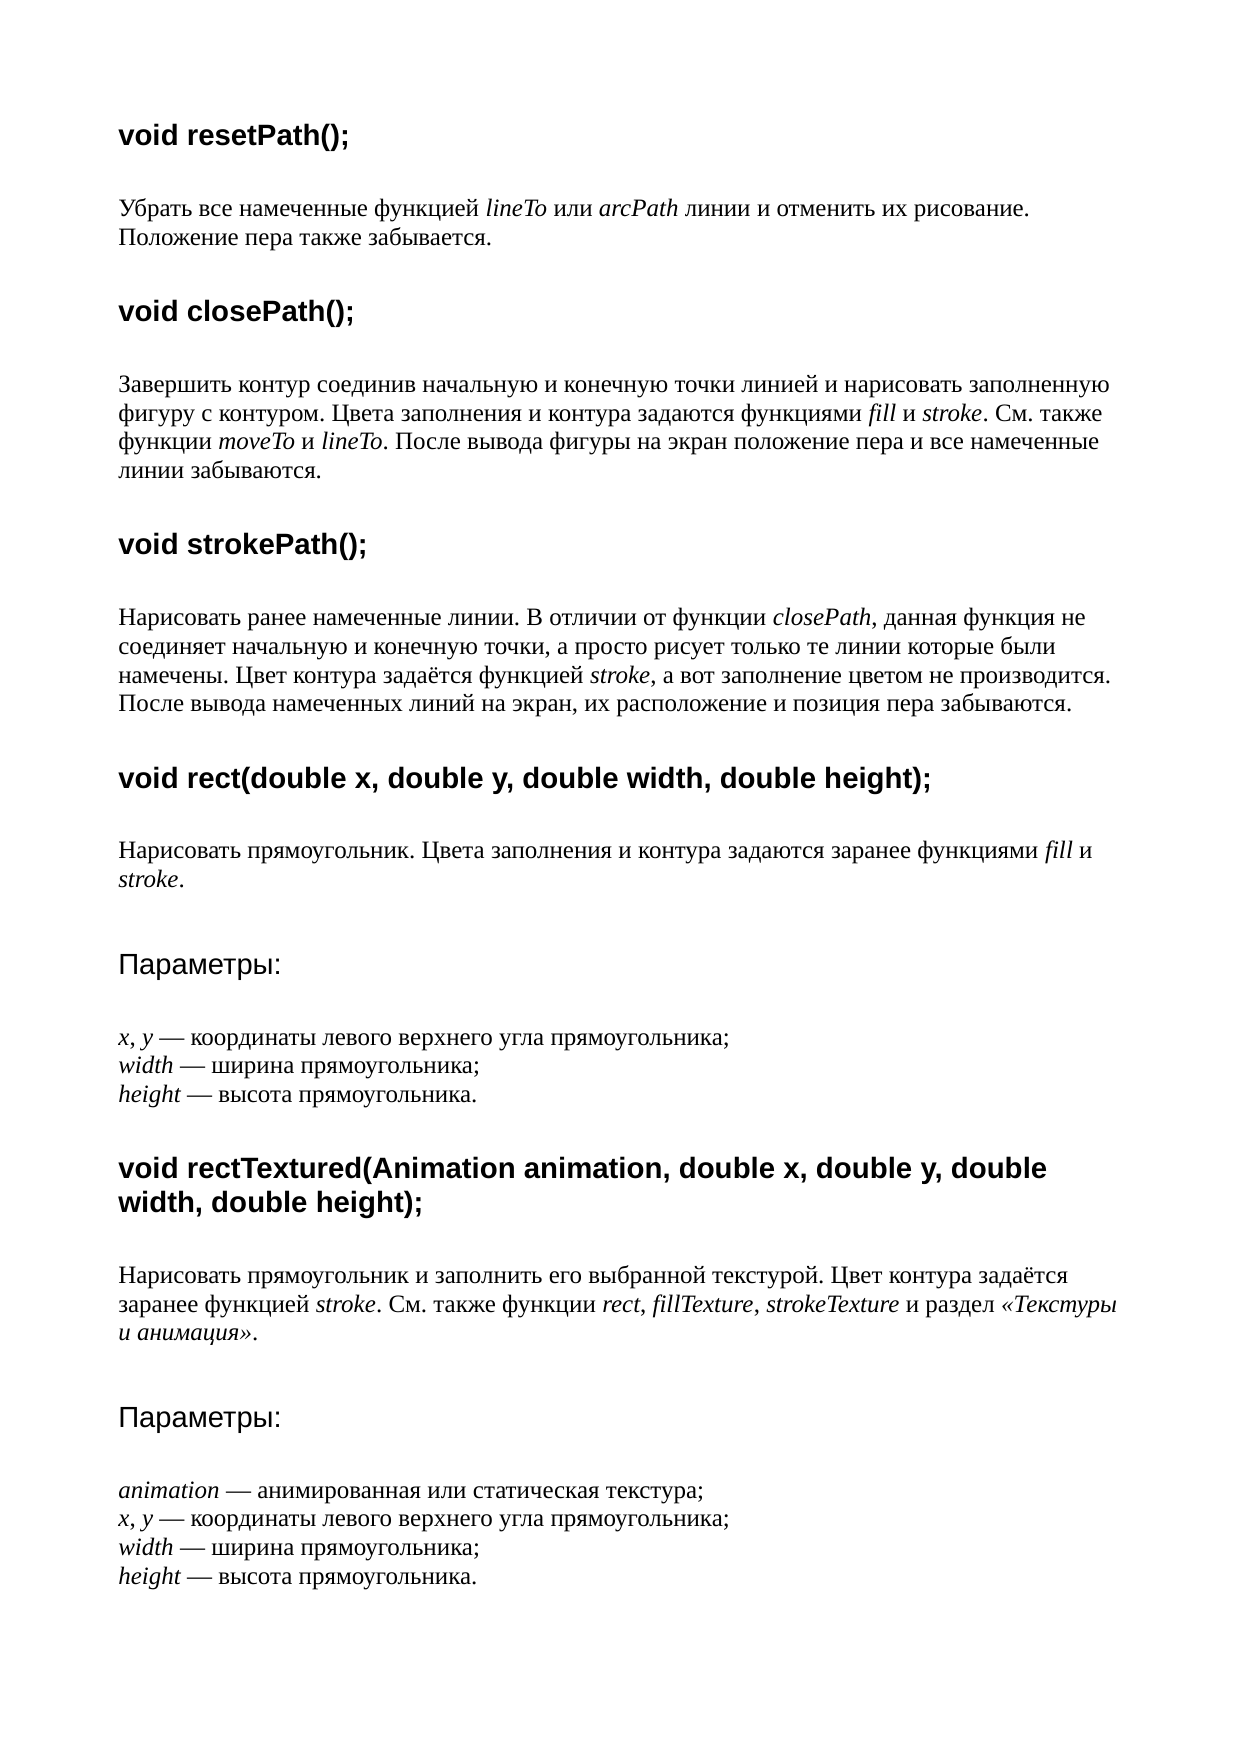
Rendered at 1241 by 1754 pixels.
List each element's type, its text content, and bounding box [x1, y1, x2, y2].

subtitle Параметры: [118, 947, 1122, 980]
text x, y — координаты левого верхнего угла прямоугольника; [118, 1022, 1122, 1050]
text Нарисовать прямоугольник. Цвета заполнения и контура задаются заранее функциями fill и stroke. [118, 836, 1122, 893]
subtitle void rect(double x, double y, double width, double height); [118, 761, 1122, 794]
text Нарисовать прямоугольник и заполнить его выбранной текстурой. Цвет контура задаётся заранее функцией stroke. См. также функции rect, fillTexture, strokeTexture и раздел «Текстуры и анимация». [118, 1260, 1122, 1346]
text animation — анимированная или статическая текстура; [118, 1475, 1122, 1503]
text x, y — координаты левого верхнего угла прямоугольника; [118, 1503, 1122, 1532]
text height — высота прямоугольника. [118, 1079, 1122, 1108]
subtitle void strokePath(); [118, 527, 1122, 561]
subtitle Параметры: [118, 1400, 1122, 1433]
text Нарисовать ранее намеченные линии. В отличии от функции closePath, данная функция не соединяет начальную и конечную точки, а просто рисует только те линии которые были намечены. Цвет контура задаётся функцией stroke, а вот заполнение цветом не производится. После вывода намеченных линий на экран, их расположение и позиция пера забываются. [118, 602, 1122, 717]
text height — высота прямоугольника. [118, 1561, 1122, 1590]
subtitle void resetPath(); [118, 118, 1122, 152]
subtitle void rectTextured(Animation animation, double x, double y, double width, double height); [118, 1151, 1122, 1219]
text Убрать все намеченные функцией lineTo или arcPath линии и отменить их рисование. Положение пера также забывается. [118, 193, 1122, 251]
text width — ширина прямоугольника; [118, 1050, 1122, 1079]
text width — ширина прямоугольника; [118, 1532, 1122, 1561]
subtitle void closePath(); [118, 294, 1122, 328]
text Завершить контур соединив начальную и конечную точки линией и нарисовать заполненную фигуру с контуром. Цвета заполнения и контура задаются функциями fill и stroke. См. также функции moveTo и lineTo. После вывода фигуры на экран положение пера и все намеченные линии забываются. [118, 369, 1122, 484]
